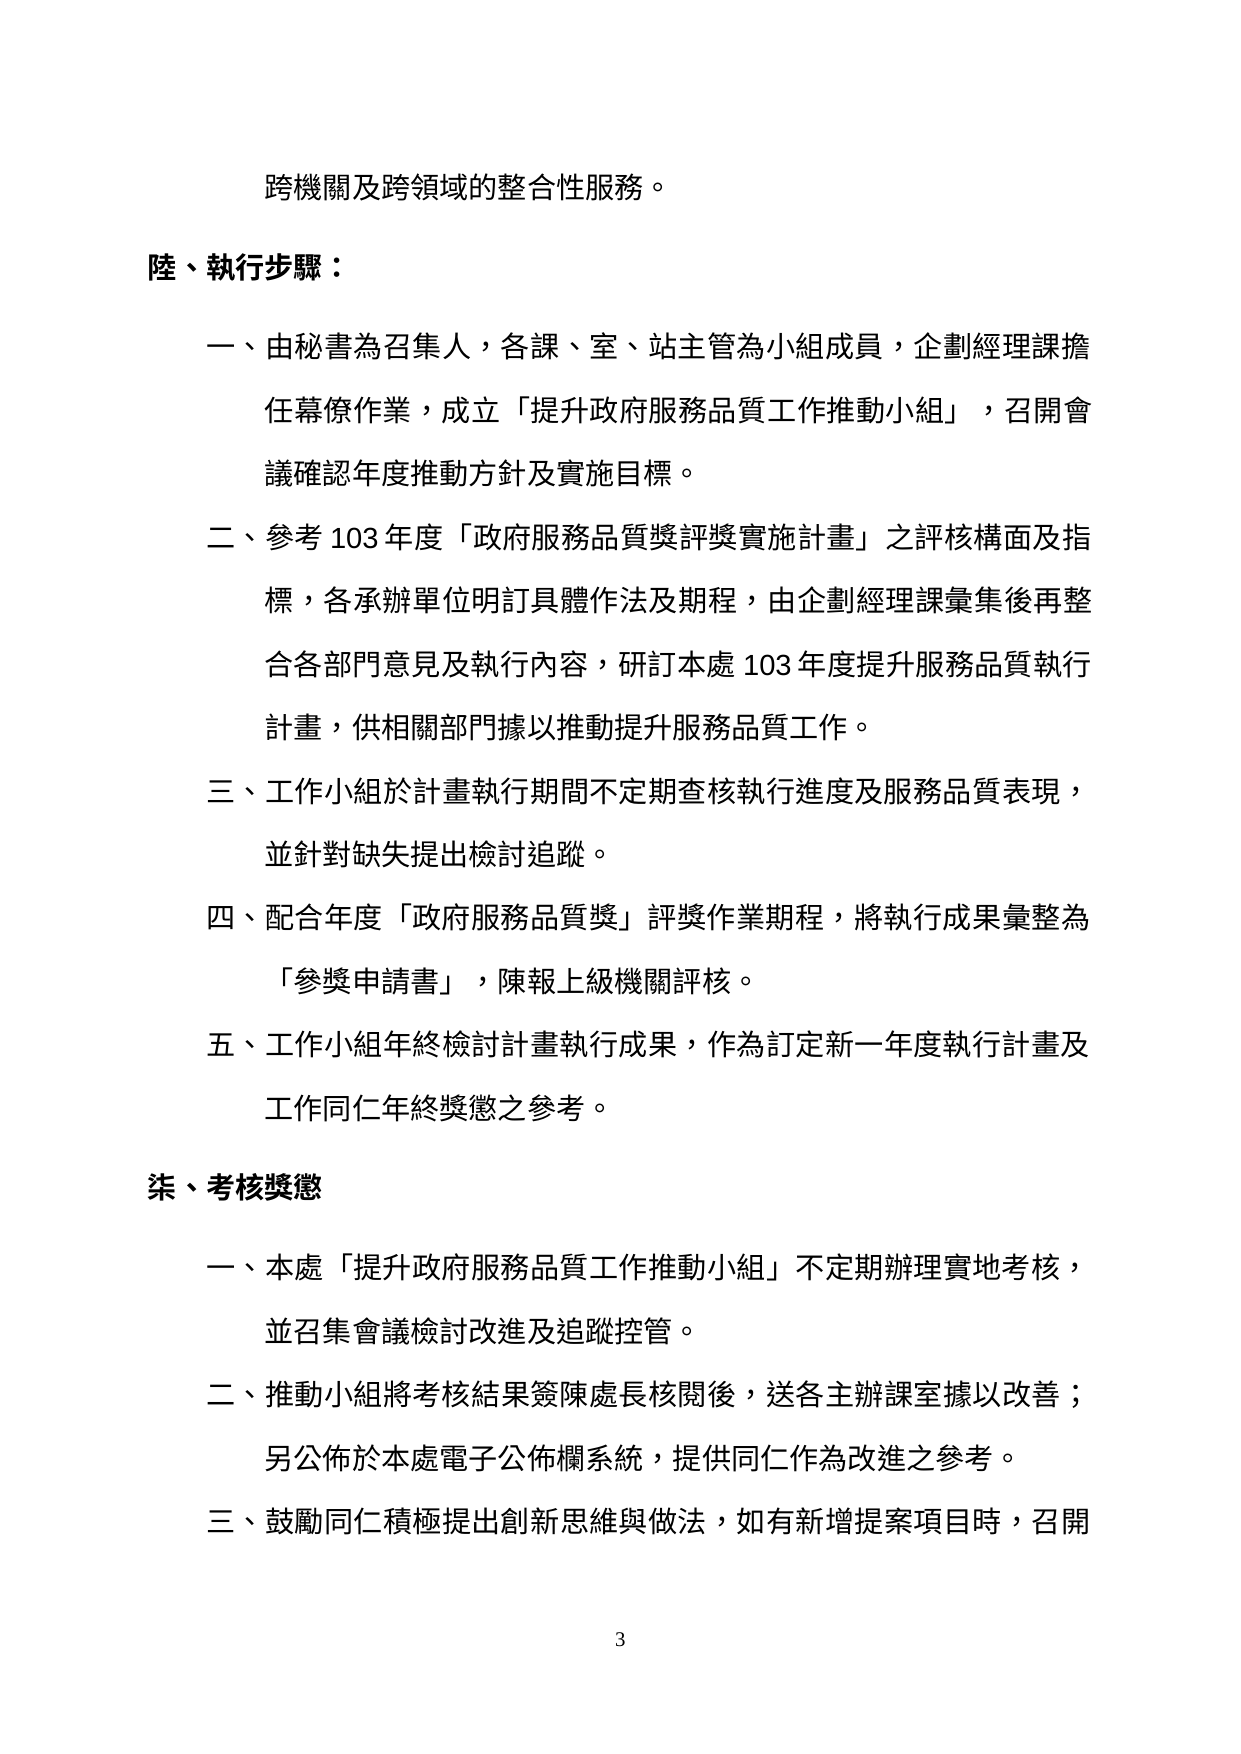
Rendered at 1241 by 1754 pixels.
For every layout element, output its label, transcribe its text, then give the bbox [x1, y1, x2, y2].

text 陸、執行步驟： [148, 228, 1092, 303]
text 三、鼓勵同仁積極提出創新思維與做法，如有新增提案項目時，召開 [206, 1499, 1093, 1541]
text 四、配合年度「政府服務品質獎」評獎作業期程，將執行成果彙整為「參獎申請書」，陳報上級機關評核。 [206, 895, 1093, 1001]
text 二、推動小組將考核結果簽陳處長核閱後，送各主辦課室據以改善；另公佈於本處電子公佈欄系統，提供同仁作為改進之參考。 [206, 1372, 1093, 1477]
text 五、工作小組年終檢討計畫執行成果，作為訂定新一年度執行計畫及工作同仁年終獎懲之參考。 [206, 1022, 1093, 1128]
text 跨機關及跨領域的整合性服務。 [206, 164, 1093, 207]
text 三、工作小組於計畫執行期間不定期查核執行進度及服務品質表現，並針對缺失提出檢討追蹤。 [206, 768, 1093, 874]
text 柒、考核獎懲 [148, 1149, 1092, 1224]
text 一、本處「提升政府服務品質工作推動小組」不定期辦理實地考核，並召集會議檢討改進及追蹤控管。 [206, 1245, 1093, 1351]
text 一、由秘書為召集人，各課、室、站主管為小組成員，企劃經理課擔任幕僚作業，成立「提升政府服務品質工作推動小組」，召開會議確認年度推動方針及實施目標。 [206, 324, 1093, 493]
text 二、參考103年度「政府服務品質獎評獎實施計畫」之評核構面及指標，各承辦單位明訂具體作法及期程，由企劃經理課彙集後再整合各部門意見及執行內容，研訂本處103年度提升服務品質執行計畫，供相關部門據以推動提升服務品質工作。 [206, 514, 1093, 747]
